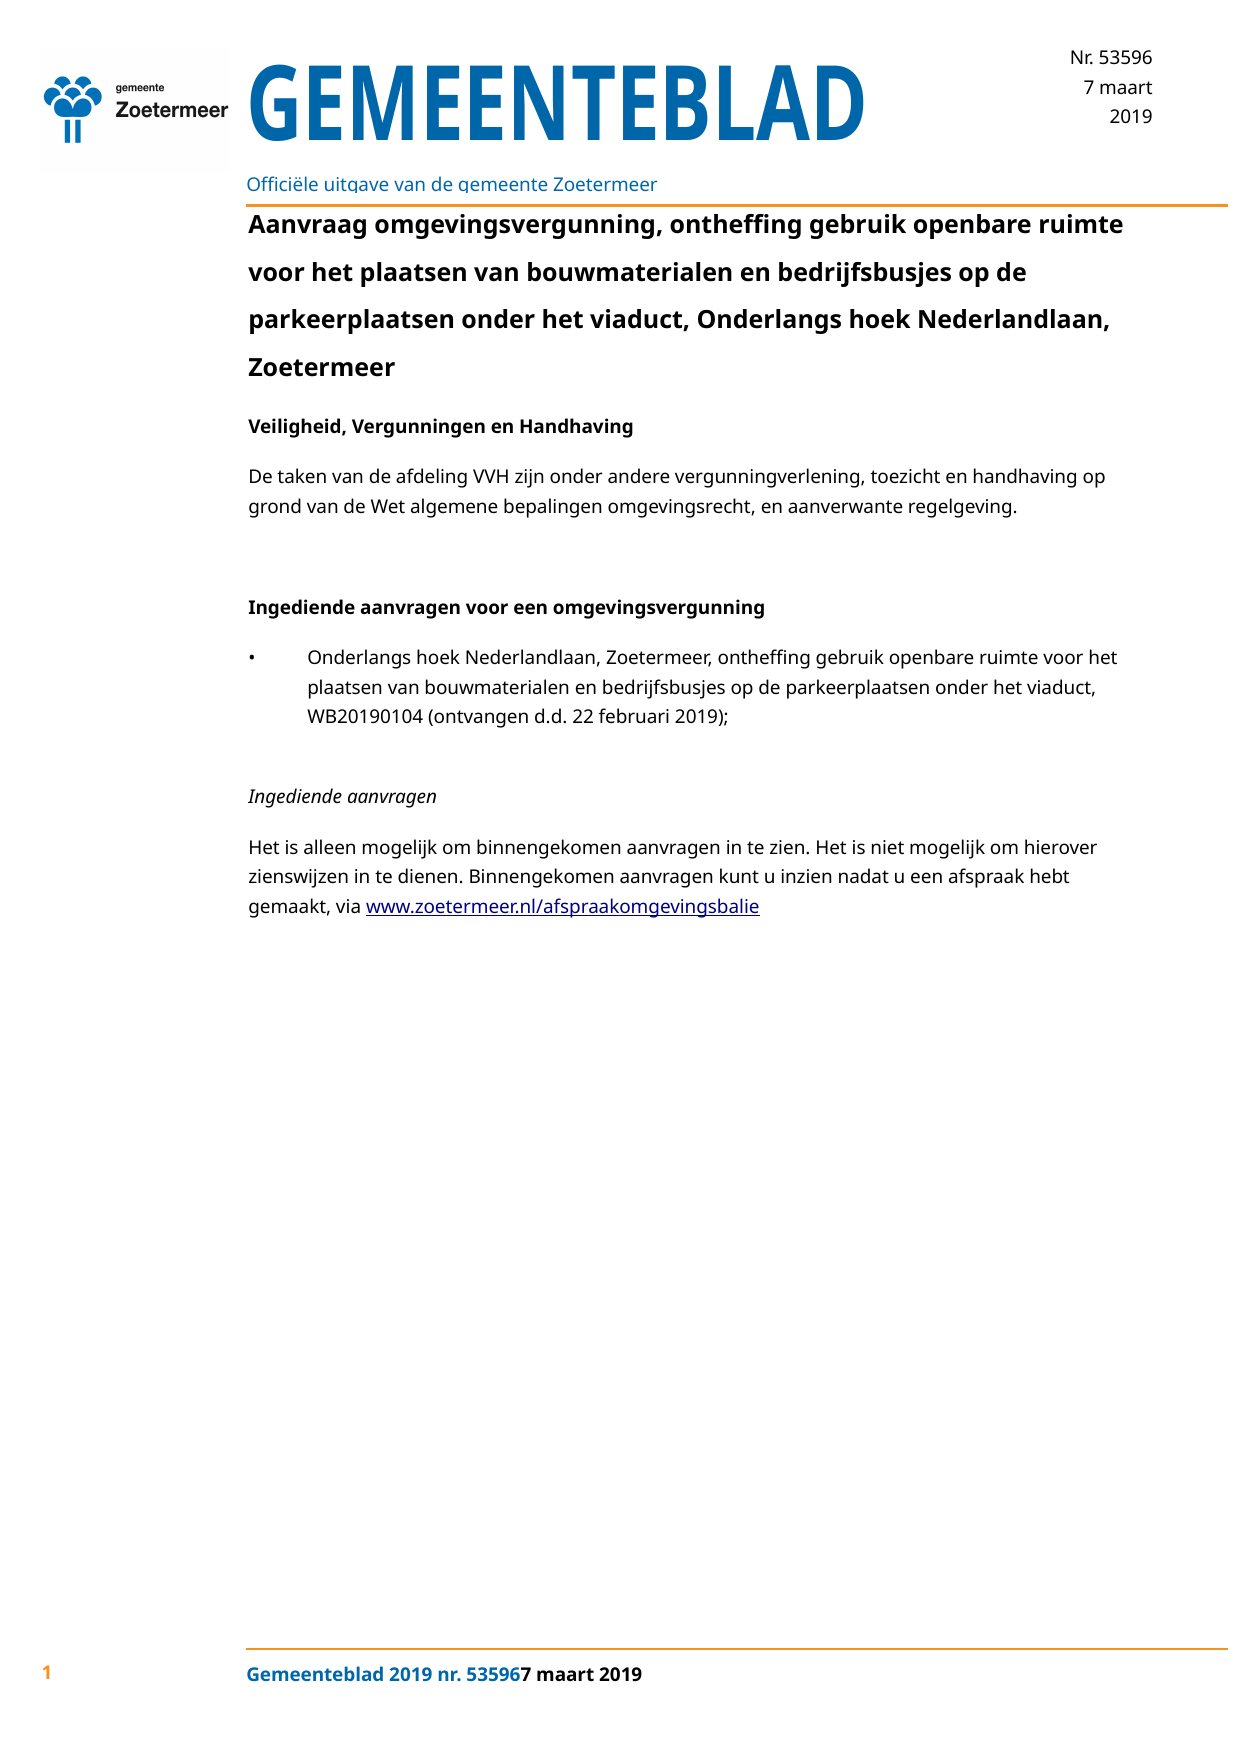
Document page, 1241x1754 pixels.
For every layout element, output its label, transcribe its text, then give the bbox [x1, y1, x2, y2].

text Ingediende aanvragen voor een omgevingsvergunning [248, 594, 1152, 620]
text Veiligheid, Vergunningen en Handhaving [248, 413, 1152, 439]
picture [41, 47, 231, 172]
text Aanvraag omgevingsvergunning, ontheffing gebruik openbare ruimte voor het plaatsen van bouwmaterialen en bedrijfsbusjes op de parkeerplaatsen onder het viaduct, Onderlangs hoek Nederlandlaan, Zoetermeer [248, 207, 1152, 384]
text Het is alleen mogelijk om binnengekomen aanvragen in te zien. Het is niet mogelijk om hierover zienswijzen in te dienen. Binnengekomen aanvragen kunt u inzien nadat u een afspraak hebt gemaakt, via www.zoetermeer.nl/afspraakomgevingsbalie [248, 834, 1152, 919]
text De taken van de afdeling VVH zijn onder andere vergunningverlening, toezicht en handhaving op grond van de Wet algemene bepalingen omgevingsrecht, en aanverwante regelgeving. [248, 463, 1152, 519]
list Onderlangs hoek Nederlandlaan, Zoetermeer, ontheffing gebruik openbare ruimte voor het plaatsen van bouwmaterialen en bedrijfsbusjes op de parkeerplaatsen onder het viaduct, WB20190104 (ontvangen d.d. 22 februari 2019); [248, 644, 1152, 729]
text Ingediende aanvragen [248, 783, 1152, 809]
